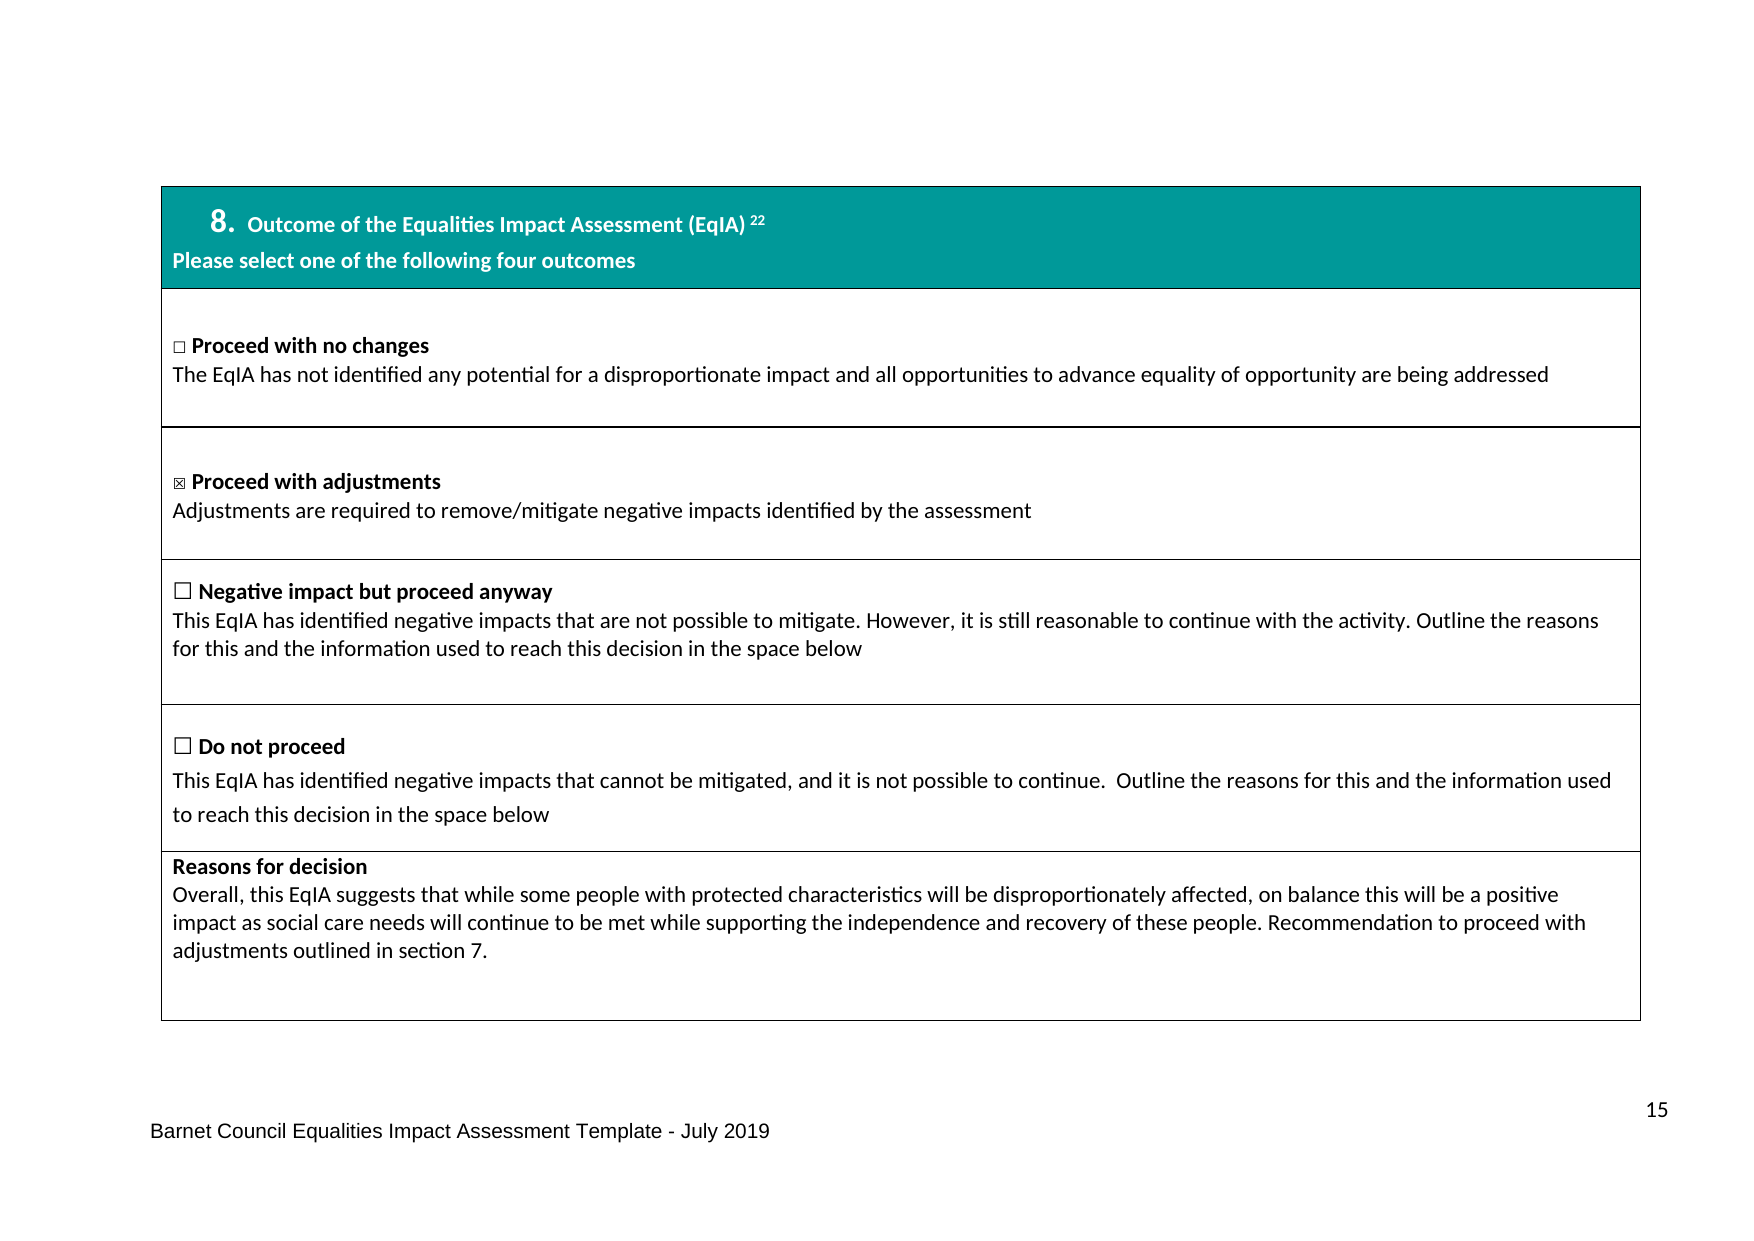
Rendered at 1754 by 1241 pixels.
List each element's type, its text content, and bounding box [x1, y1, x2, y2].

table_header Outcome of the Equalities Impact Assessment (EqIA) Please select one of the following four outcomes [162, 187, 1640, 288]
table_cell ☐ Proceed with no changes The EqIA has not identified any potential for a disproportionate impact and all opportunities to advance equality of opportunity are being addressed [162, 289, 1640, 426]
table_cell Reasons for decision Overall, this EqIA suggests that while some people with protected characteristics will be disproportionately affected, on balance this will be a positive impact as social care needs will continue to be met while supporting the independence and recovery of these people. Recommendation to proceed with adjustments outlined in section 7. [162, 852, 1640, 1020]
table_cell ☐ Do not proceed This EqIA has identified negative impacts that cannot be mitigated, and it is not possible to continue. Outline the reasons for this and the information used to reach this decision in the space below [162, 705, 1640, 851]
table_cell ☒ Proceed with adjustments Adjustments are required to remove/mitigate negative impacts identified by the assessment [162, 428, 1640, 559]
table_cell ☐ Negative impact but proceed anyway This EqIA has identified negative impacts that are not possible to mitigate. However, it is still reasonable to continue with the activity. Outline the reasons for this and the information used to reach this decision in the space below [162, 560, 1640, 704]
